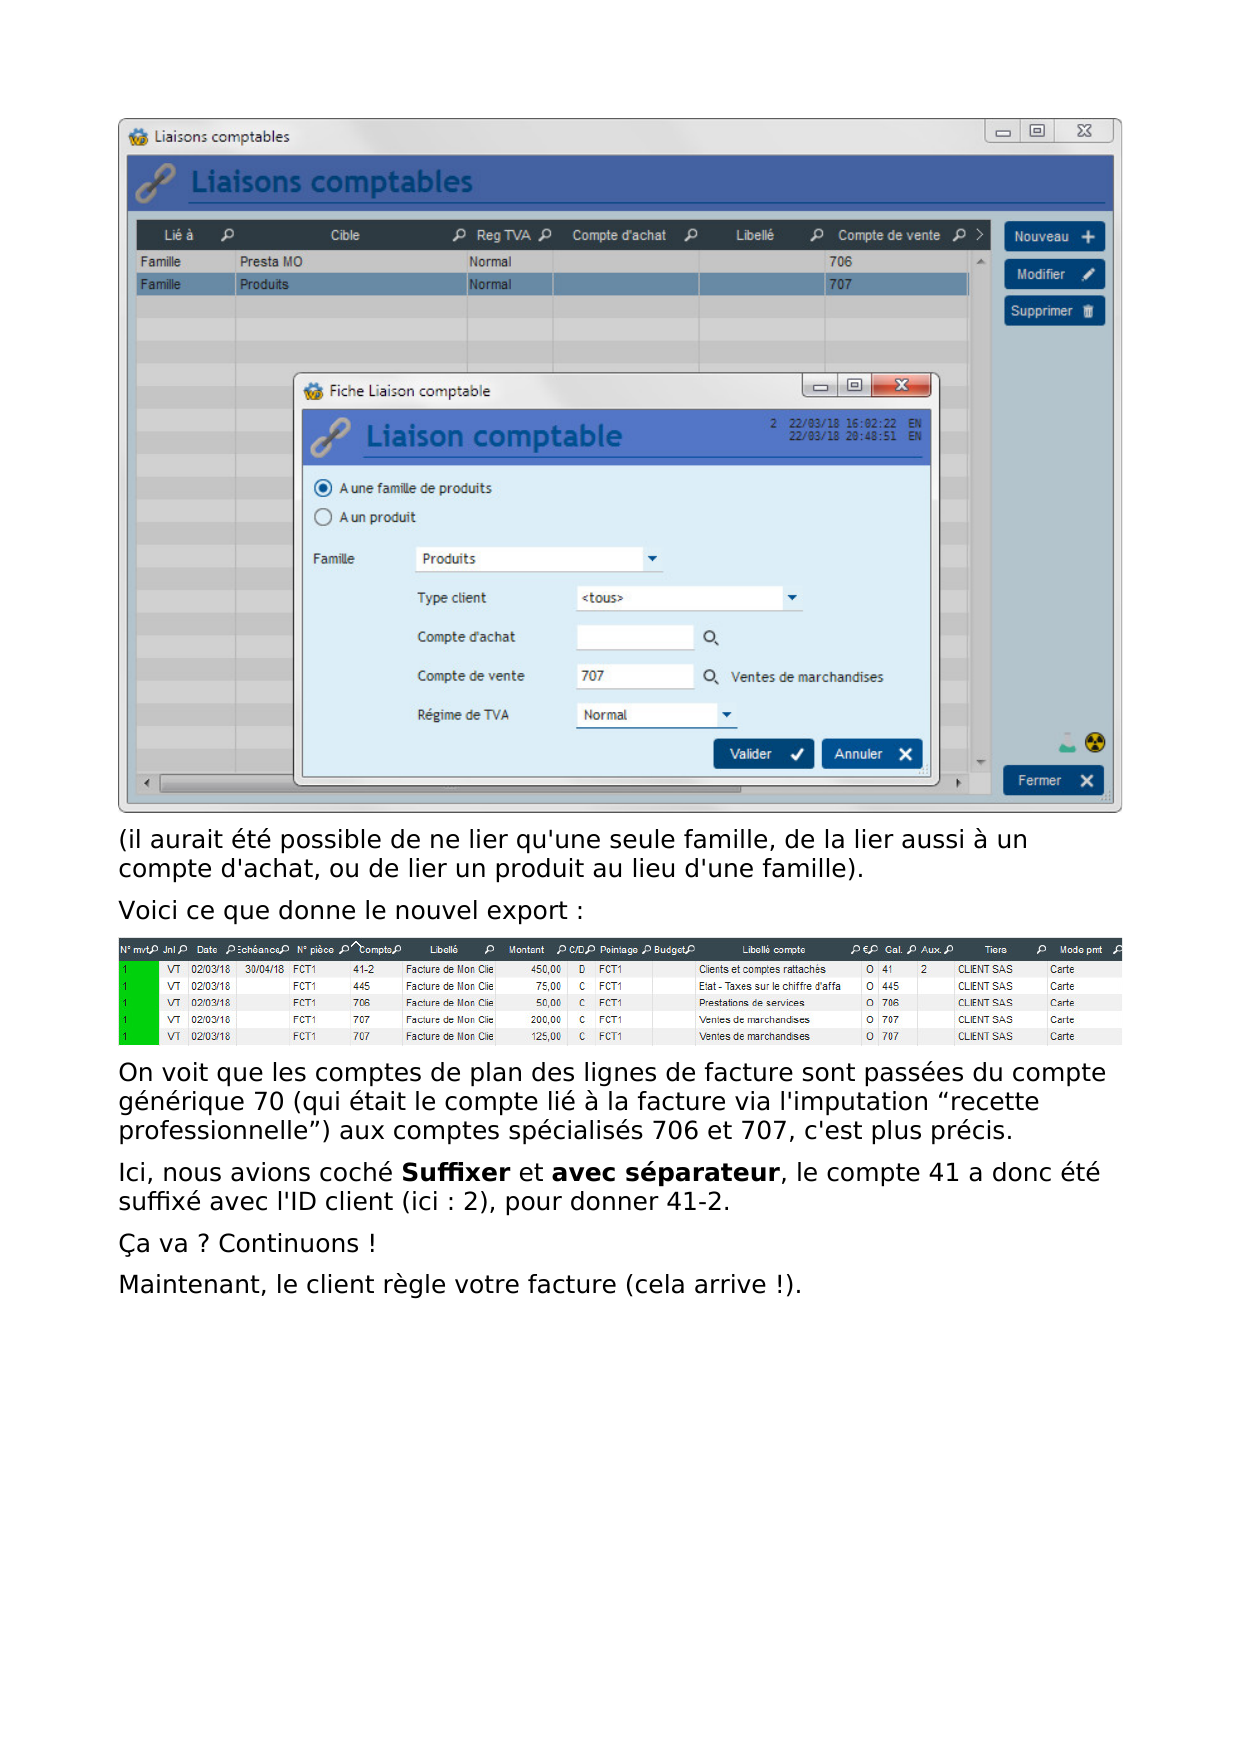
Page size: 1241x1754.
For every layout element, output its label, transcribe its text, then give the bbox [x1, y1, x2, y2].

text Ça va ? Continuons ! [118, 1229, 1122, 1258]
text On voit que les comptes de plan des lignes de facture sont passées du compte générique 70 (qui était le compte lié à la facture via l'imputation “recette professionnelle”) aux comptes spécialisés 706 et 707, c'est plus précis. [118, 1058, 1122, 1146]
picture [118, 937, 1123, 1046]
text Maintenant, le client règle votre facture (cela arrive !). [118, 1271, 1122, 1300]
picture [118, 118, 1123, 813]
text Ici, nous avions coché Suffixer et avec séparateur, le compte 41 a donc été suffixé avec l'ID client (ici : 2), pour donner 41-2. [118, 1158, 1122, 1216]
text Voici ce que donne le nouvel export : [118, 896, 1122, 925]
text (il aurait été possible de ne lier qu'une seule famille, de la lier aussi à un compte d'achat, ou de lier un produit au lieu d'une famille). [118, 825, 1122, 883]
